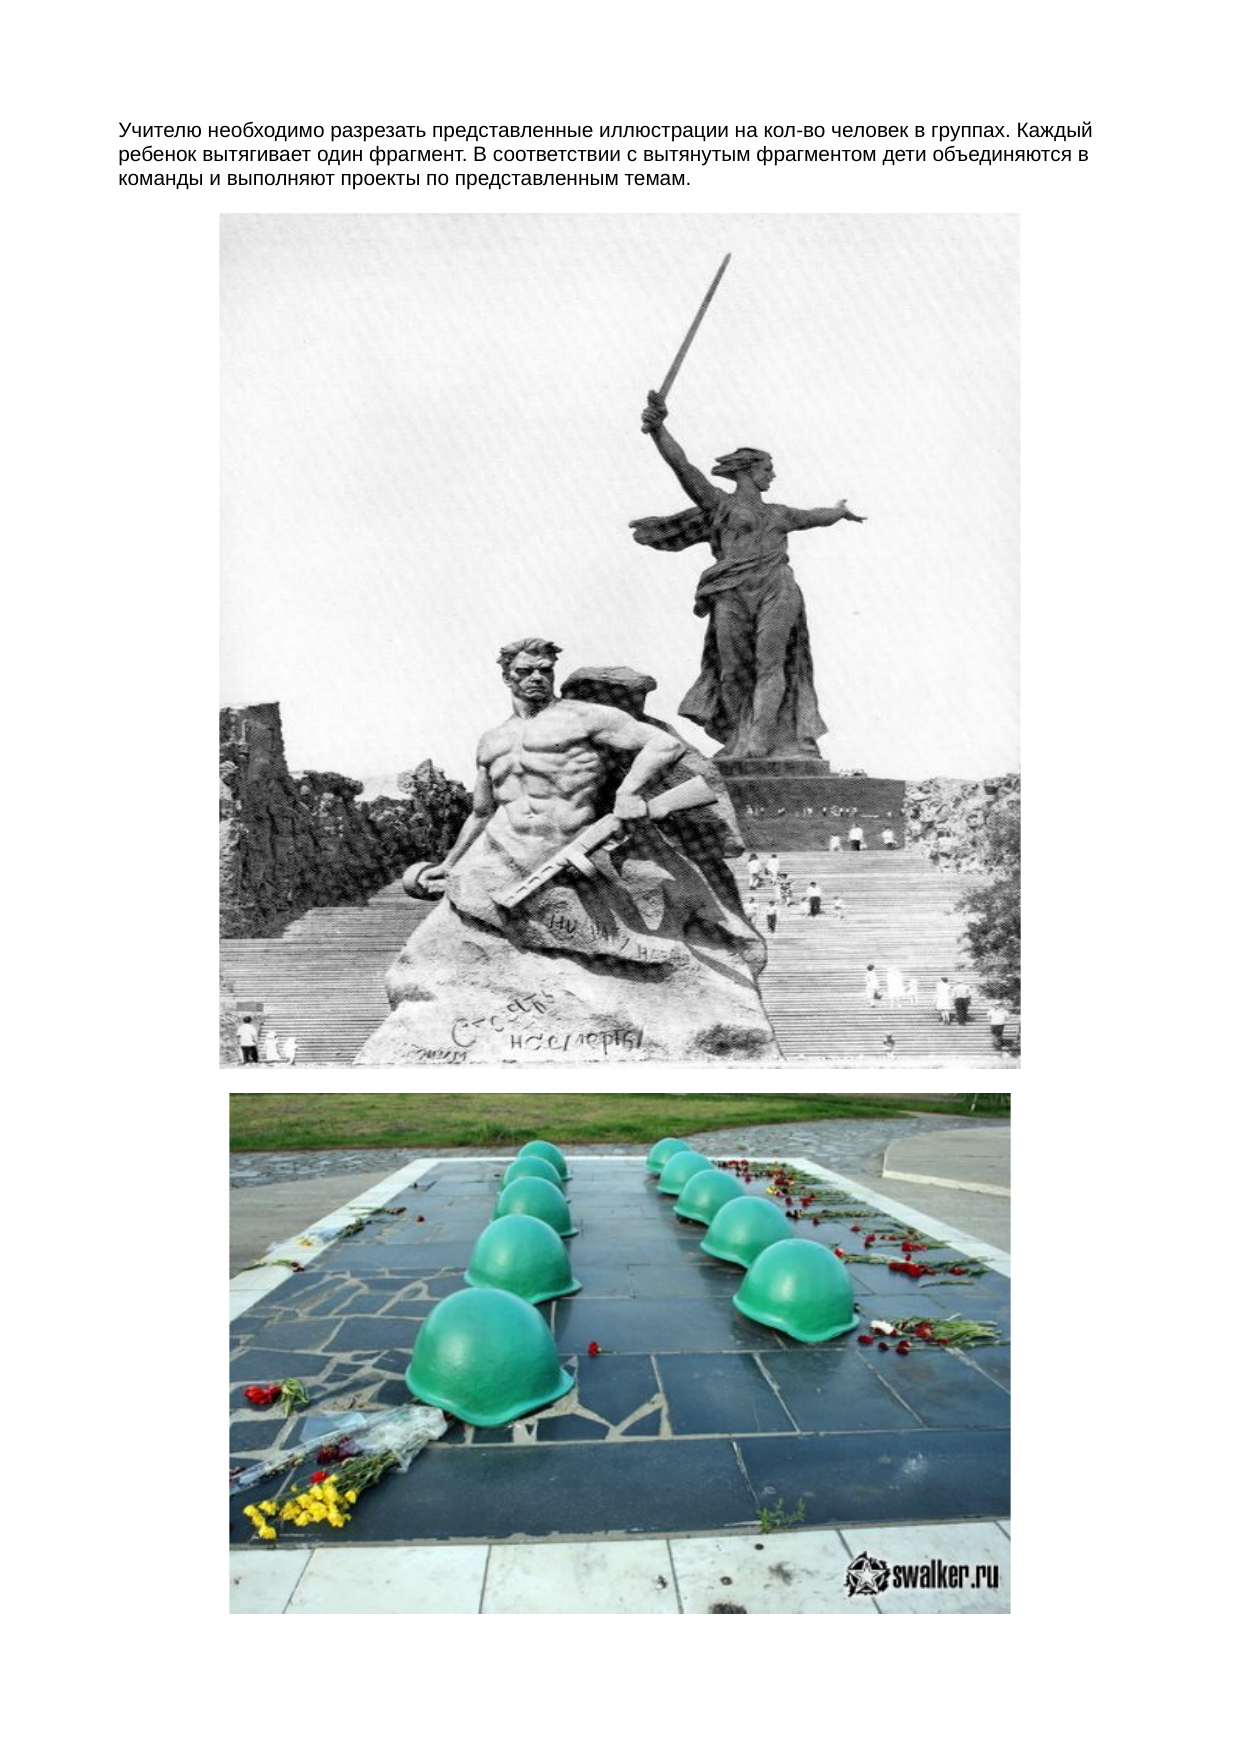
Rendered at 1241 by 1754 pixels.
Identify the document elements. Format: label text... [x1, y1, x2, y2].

picture [229, 1093, 1011, 1614]
text Учителю необходимо разрезать представленные иллюстрации на кол-во человек в группах. Каждый ребенок вытягивает один фрагмент. В соответствии с вытянутым фрагментом дети объединяются в команды и выполняют проекты по представленным темам. [118, 118, 1122, 190]
picture [219, 213, 1021, 1069]
